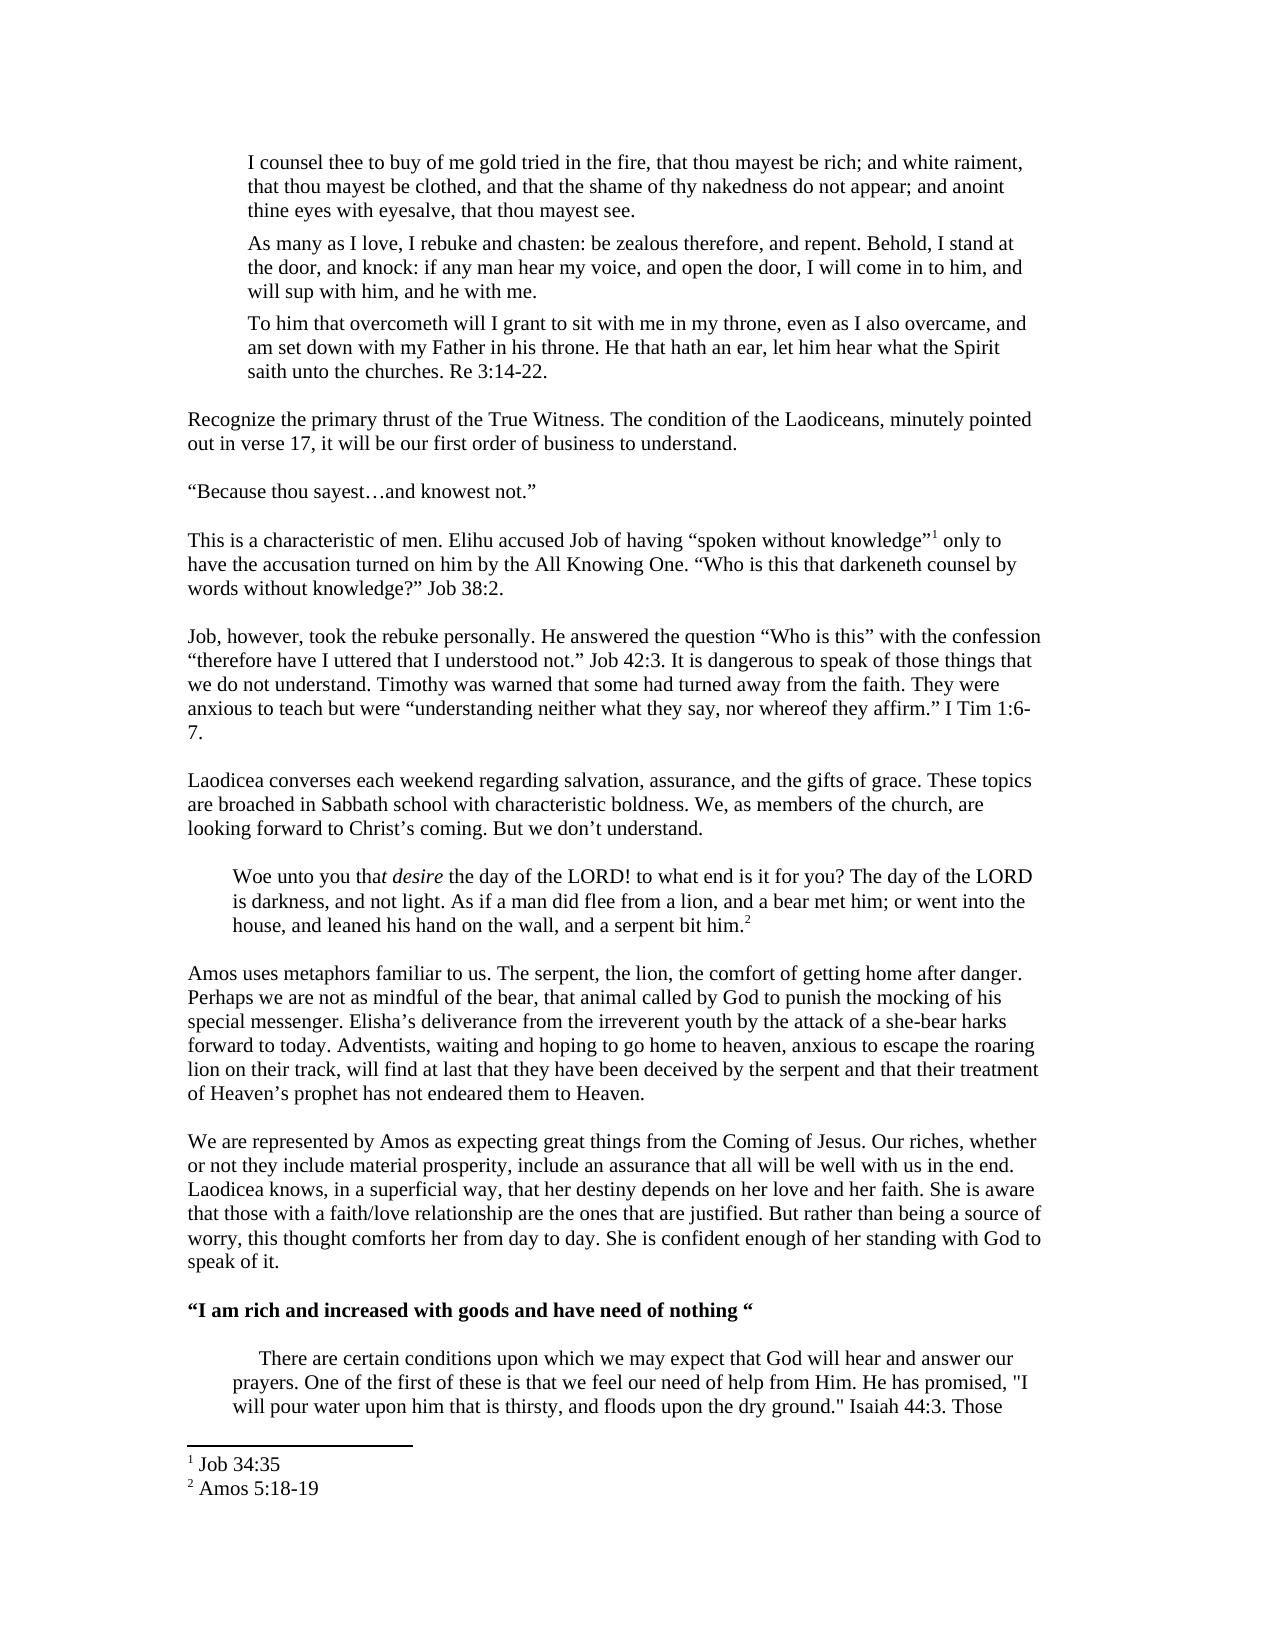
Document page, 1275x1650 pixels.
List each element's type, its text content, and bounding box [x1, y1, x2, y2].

text There are certain conditions upon which we may expect that God will hear and answer our prayers. One of the first of these is that we feel our need of help from Him. He has promised, "I will pour water upon him that is thirsty, and floods upon the dry ground." Isaiah 44:3. Those [232, 1346, 1042, 1418]
text Laodicea converses each weekend regarding salvation, assurance, and the gifts of grace. These topics are broached in Sabbath school with characteristic boldness. We, as members of the church, are looking forward to Christ’s coming. But we don’t understand. [187, 768, 1042, 840]
text Woe unto you that desire the day of the LORD! to what end is it for you? The day of the LORD is darkness, and not light. As if a man did flee from a lion, and a bear met him; or went into the house, and leaned his hand on the wall, and a serpent bit him. [232, 864, 1042, 937]
text Job, however, took the rebuke personally. He answered the question “Who is this” with the confession “therefore have I uttered that I understood not.” Job 42:3. It is dangerous to speak of those things that we do not understand. Timothy was warned that some had turned away from the faith. They were anxious to teach but were “understanding neither what they say, nor whereof they affirm.” I Tim 1:6-7. [187, 624, 1042, 744]
text We are represented by Amos as expecting great things from the Coming of Jesus. Our riches, whether or not they include material prosperity, include an assurance that all will be well with us in the end. Laodicea knows, in a superficial way, that her destiny depends on her love and her faith. She is aware that those with a faith/love relationship are the ones that are justified. But rather than being a source of worry, this thought comforts her from day to day. She is confident enough of her standing with God to speak of it. [187, 1129, 1042, 1273]
text Recognize the primary thrust of the True Witness. The condition of the Laodiceans, minutely pointed out in verse 17, it will be our first order of business to understand. [187, 407, 1042, 455]
text I counsel thee to buy of me gold tried in the fire, that thou mayest be rich; and white raiment, that thou mayest be clothed, and that the shame of thy nakedness do not appear; and anoint thine eyes with eyesalve, that thou mayest see. [247, 150, 1042, 222]
text Amos uses metaphors familiar to us. The serpent, the lion, the comfort of getting home after danger. Perhaps we are not as mindful of the bear, that animal called by God to punish the mocking of his special messenger. Elisha’s deliverance from the irreverent youth by the attack of a she-bear harks forward to today. Adventists, waiting and hoping to go home to heaven, anxious to escape the roaring lion on their track, will find at last that they have been deceived by the serpent and that their treatment of Heaven’s prophet has not endeared them to Heaven. [187, 961, 1042, 1105]
text To him that overcometh will I grant to sit with me in my throne, even as I also overcame, and am set down with my Father in his throne. He that hath an ear, let him hear what the Spirit saith unto the churches. Re 3:14-22. [247, 311, 1042, 383]
text As many as I love, I rebuke and chasten: be zealous therefore, and repent. Behold, I stand at the door, and knock: if any man hear my voice, and open the door, I will come in to him, and will sup with him, and he with me. [247, 231, 1042, 303]
text Amos 5:18-19 [187, 1476, 1087, 1500]
text This is a characteristic of men. Elihu accused Job of having “spoken without knowledge” only to have the accusation turned on him by the All Knowing One. “Who is this that darkeneth counsel by words without knowledge?” Job 38:2. [187, 528, 1042, 600]
text “I am rich and increased with goods and have need of nothing “ [187, 1298, 1042, 1322]
text “Because thou sayest…and knowest not.” [187, 479, 1042, 503]
text Job 34:35 [187, 1452, 1087, 1476]
